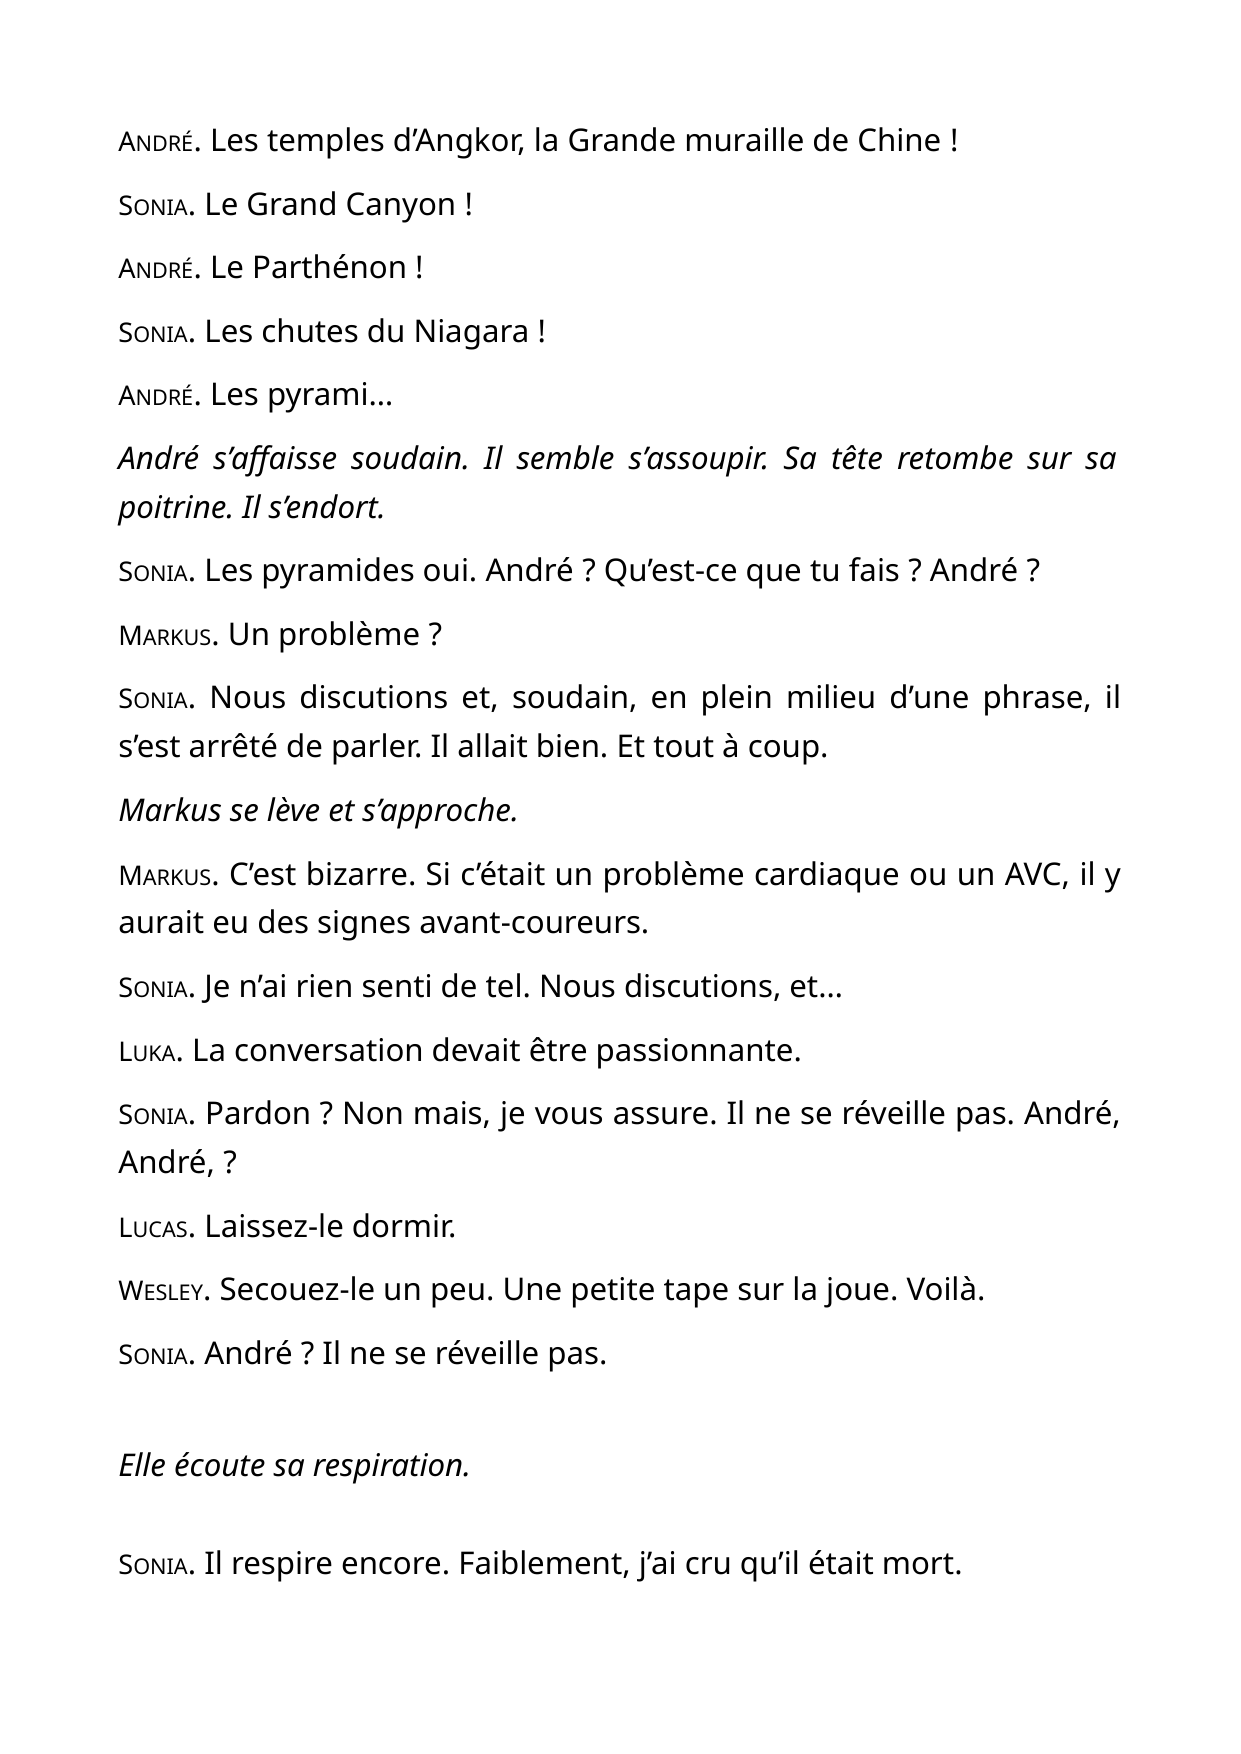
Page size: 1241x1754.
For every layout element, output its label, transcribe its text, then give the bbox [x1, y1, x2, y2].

text Sonia. Les pyramides oui. André ? Qu’est-ce que tu fais ? André ? [118, 548, 1122, 591]
text Markus se lève et s’approche. [118, 788, 1122, 831]
text Markus. Un problème ? [118, 612, 1122, 654]
text André. Les temples d’Angkor, la Grande muraille de Chine ! [118, 118, 1122, 161]
text Sonia. Il respire encore. Faiblement, j’ai cru qu’il était mort. [118, 1541, 1122, 1584]
text André. Les pyrami… [118, 372, 1122, 415]
text Sonia. Nous discutions et, soudain, en plein milieu d’une phrase, il s’est arrêté de parler. Il allait bien. Et tout à coup. [118, 675, 1122, 767]
text Sonia. Je n’ai rien senti de tel. Nous discutions, et… [118, 964, 1122, 1007]
text Wesley. Secouez-le un peu. Une petite tape sur la joue. Voilà. [118, 1267, 1122, 1310]
text Lucas. Laissez-le dormir. [118, 1203, 1122, 1246]
text Sonia. André ? Il ne se réveille pas. [118, 1331, 1122, 1373]
text Sonia. Pardon ? Non mais, je vous assure. Il ne se réveille pas. André, André, ? [118, 1091, 1122, 1183]
text Markus. C’est bizarre. Si c’était un problème cardiaque ou un AVC, il y aurait eu des signes avant-coureurs. [118, 851, 1122, 943]
text André s’affaisse soudain. Il semble s’assoupir. Sa tête retombe sur sa poitrine. Il s’endort. [118, 436, 1122, 527]
text André. Le Parthénon ! [118, 245, 1122, 288]
text Sonia. Le Grand Canyon ! [118, 182, 1122, 224]
text Sonia. Les chutes du Niagara ! [118, 309, 1122, 351]
text Elle écoute sa respiration. [118, 1443, 1122, 1486]
text Luka. La conversation devait être passionnante. [118, 1027, 1122, 1070]
